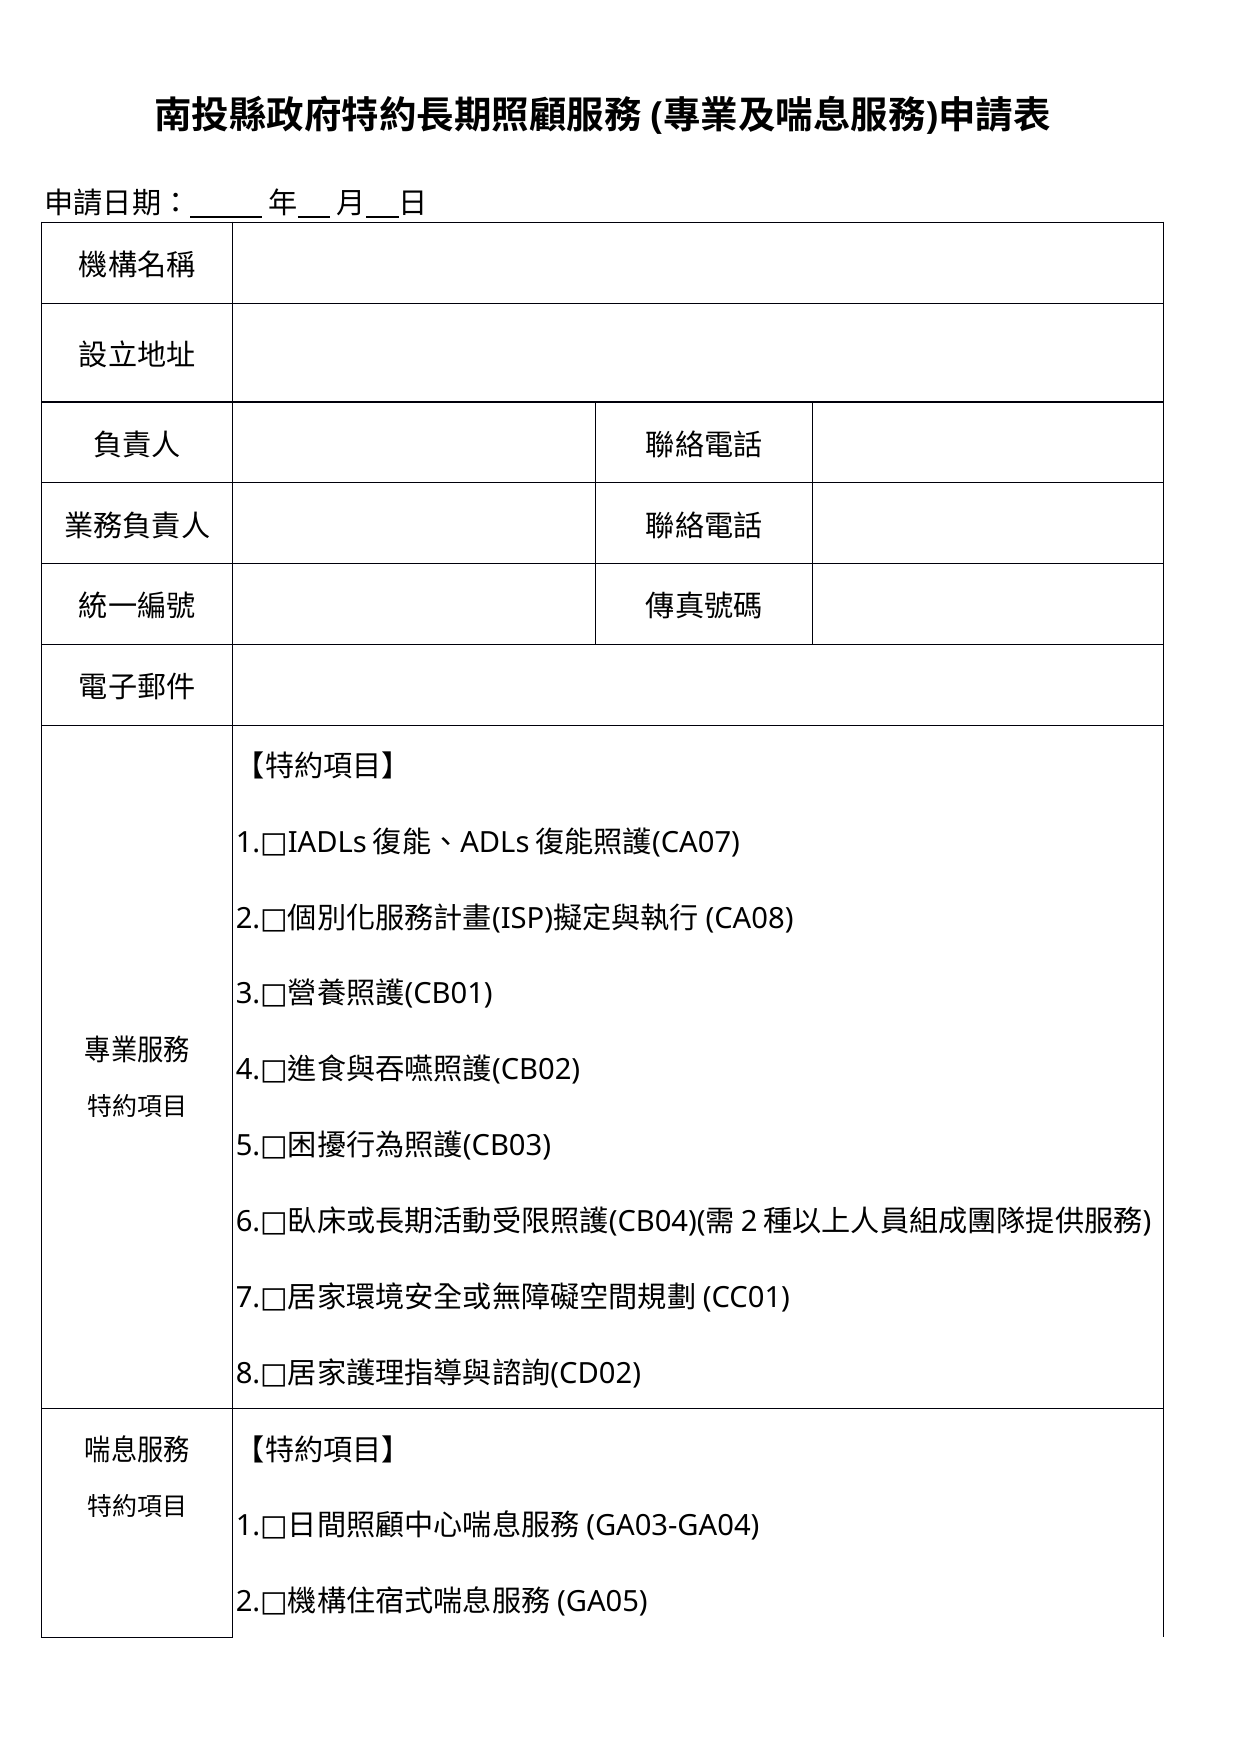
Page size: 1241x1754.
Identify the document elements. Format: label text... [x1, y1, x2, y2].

table_cell 設立地址 [42, 304, 232, 401]
table_cell 專業服務 特約項目 [42, 726, 232, 1408]
table_cell [233, 483, 595, 563]
table_cell [233, 304, 1163, 401]
table_cell 聯絡電話 [596, 403, 812, 482]
table_cell 統一編號 [42, 564, 232, 644]
table_cell [813, 483, 1163, 563]
table_cell 傳真號碼 [596, 564, 812, 644]
table_cell 【特約項目】 1.□日間照顧中心喘息服務 (GA03-GA04) 2.□機構住宿式喘息服務 (GA05) [233, 1409, 1163, 1637]
table_cell 機構名稱 [42, 223, 232, 302]
table_cell 負責人 [42, 403, 232, 482]
table_cell [233, 564, 595, 644]
table_cell 電子郵件 [42, 645, 232, 725]
table_cell 聯絡電話 [596, 483, 812, 563]
table_cell [813, 564, 1163, 644]
table_cell 業務負責人 [42, 483, 232, 563]
table_cell 【特約項目】 1.□IADLs復能、ADLs復能照護(CA07) 2.□個別化服務計畫(ISP)擬定與執行 (CA08) 3.□營養照護(CB01) 4.□進食與吞嚥照護(CB02) 5.□困擾行為照護(CB03) 6.□臥床或長期活動受限照護(CB04)(需2種以上人員組成團隊提供服務) 7.□居家環境安全或無障礙空間規劃 (CC01) 8.□居家護理指導與諮詢(CD02) [233, 726, 1163, 1408]
table_cell [233, 223, 1163, 302]
table_cell [233, 645, 1163, 725]
table_cell [813, 403, 1163, 482]
table_cell [233, 403, 595, 482]
table_header 南投縣政府特約長期照顧服務 (專業及喘息服務)申請表 申請日期： 年 月 日 [41, 85, 1163, 222]
table_cell 喘息服務 特約項目 [42, 1409, 232, 1637]
